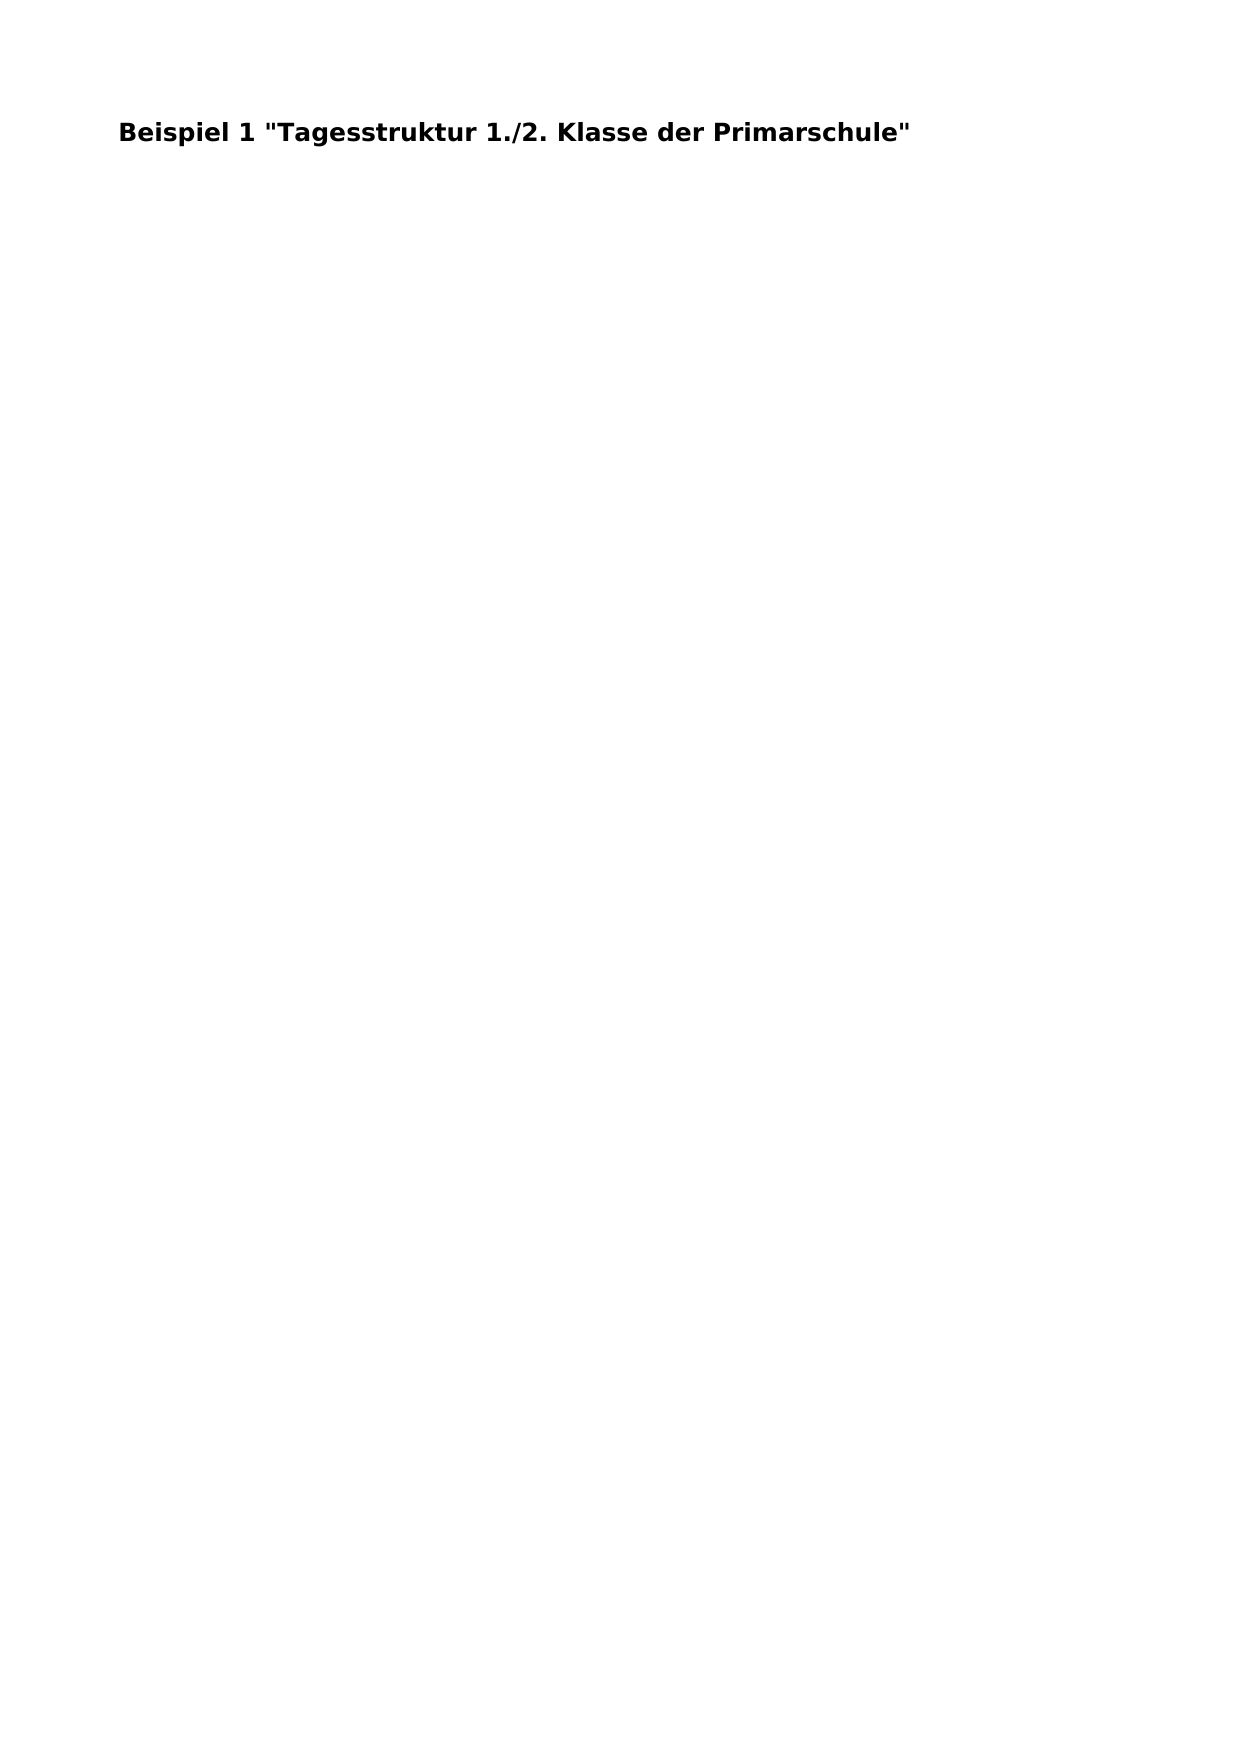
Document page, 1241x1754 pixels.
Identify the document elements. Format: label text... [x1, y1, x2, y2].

subtitle Beispiel 1 "Tagesstruktur 1./2. Klasse der Primarschule" [118, 118, 1122, 147]
